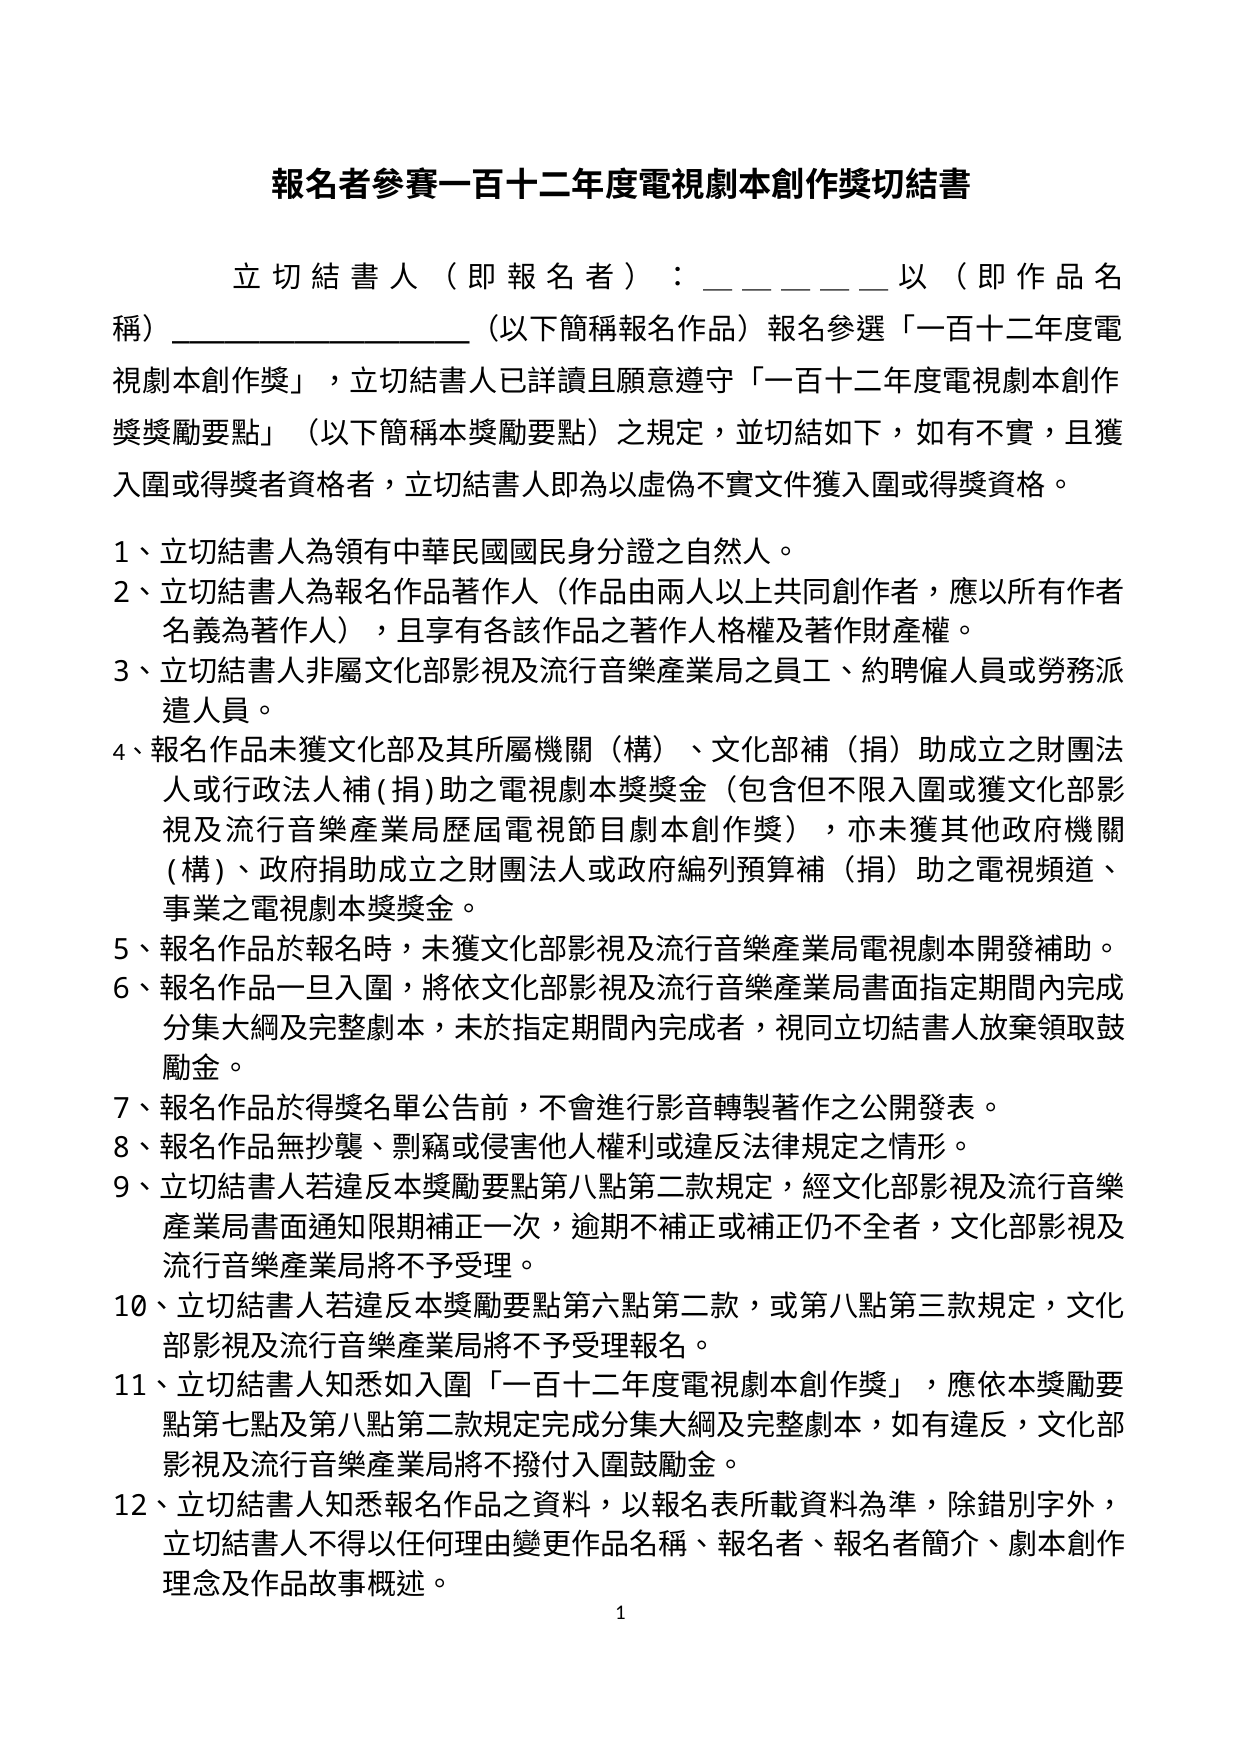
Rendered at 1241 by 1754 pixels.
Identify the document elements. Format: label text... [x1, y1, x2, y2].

list 立切結書人知悉如入圍「一百十二年度電視劇本創作獎」，應依本獎勵要點第七點及第八點第二款規定完成分集大綱及完整劇本，如有違反，文化部影視及流行音樂產業局將不撥付入圍鼓勵金。 [112, 1365, 1128, 1484]
list 報名作品一旦入圍，將依文化部影視及流行音樂產業局書面指定期間內完成分集大綱及完整劇本，未於指定期間內完成者，視同立切結書人放棄領取鼓勵金。 [112, 968, 1128, 1087]
list 立切結書人知悉報名作品之資料，以報名表所載資料為準，除錯別字外，立切結書人不得以任何理由變更作品名稱、報名者、報名者簡介、劇本創作理念及作品故事概述。 [112, 1484, 1128, 1603]
list 立切結書人若違反本獎勵要點第八點第二款規定，經文化部影視及流行音樂產業局書面通知限期補正一次，逾期不補正或補正仍不全者，文化部影視及流行音樂產業局將不予受理。 [112, 1166, 1128, 1285]
list 報名作品於報名時，未獲文化部影視及流行音樂產業局電視劇本開發補助。 [112, 928, 1128, 968]
list 報名作品未獲文化部及其所屬機關（構）、文化部補（捐）助成立之財團法人或行政法人補(捐)助之電視劇本獎獎金（包含但不限入圍或獲文化部影視及流行音樂產業局歷屆電視節目劇本創作獎），亦未獲其他政府機關(構)、政府捐助成立之財團法人或政府編列預算補（捐）助之電視頻道、事業之電視劇本獎獎金。 [112, 730, 1128, 928]
list 報名作品無抄襲、剽竊或侵害他人權利或違反法律規定之情形。 [112, 1127, 1128, 1166]
list 立切結書人非屬文化部影視及流行音樂產業局之員工、約聘僱人員或勞務派遣人員。 [112, 650, 1128, 730]
list 報名作品於得獎名單公告前，不會進行影音轉製著作之公開發表。 [112, 1087, 1128, 1127]
list 立切結書人為領有中華民國國民身分證之自然人。 [112, 531, 1128, 571]
list 立切結書人若違反本獎勵要點第六點第二款，或第八點第三款規定，文化部影視及流行音樂產業局將不予受理報名。 [112, 1285, 1128, 1365]
text 報名者參賽一百十二年度電視劇本創作獎切結書 [75, 150, 1167, 208]
list 立切結書人為報名作品著作人（作品由兩人以上共同創作者，應以所有作者名義為著作人），且享有各該作品之著作人格權及著作財產權。 [112, 571, 1128, 650]
text 立切結書人（即報名者）：＿＿＿＿＿以（即作品名稱）_________________（以下簡稱報名作品）報名參選「一百十二年度電視劇本創作獎」，立切結書人已詳讀且願意遵守「一百十二年度電視劇本創作獎獎勵要點」（以下簡稱本獎勵要點）之規定，並切結如下，如有不實，且獲入圍或得獎者資格者，立切結書人即為以虛偽不實文件獲入圍或得獎資格。 [112, 246, 1124, 506]
